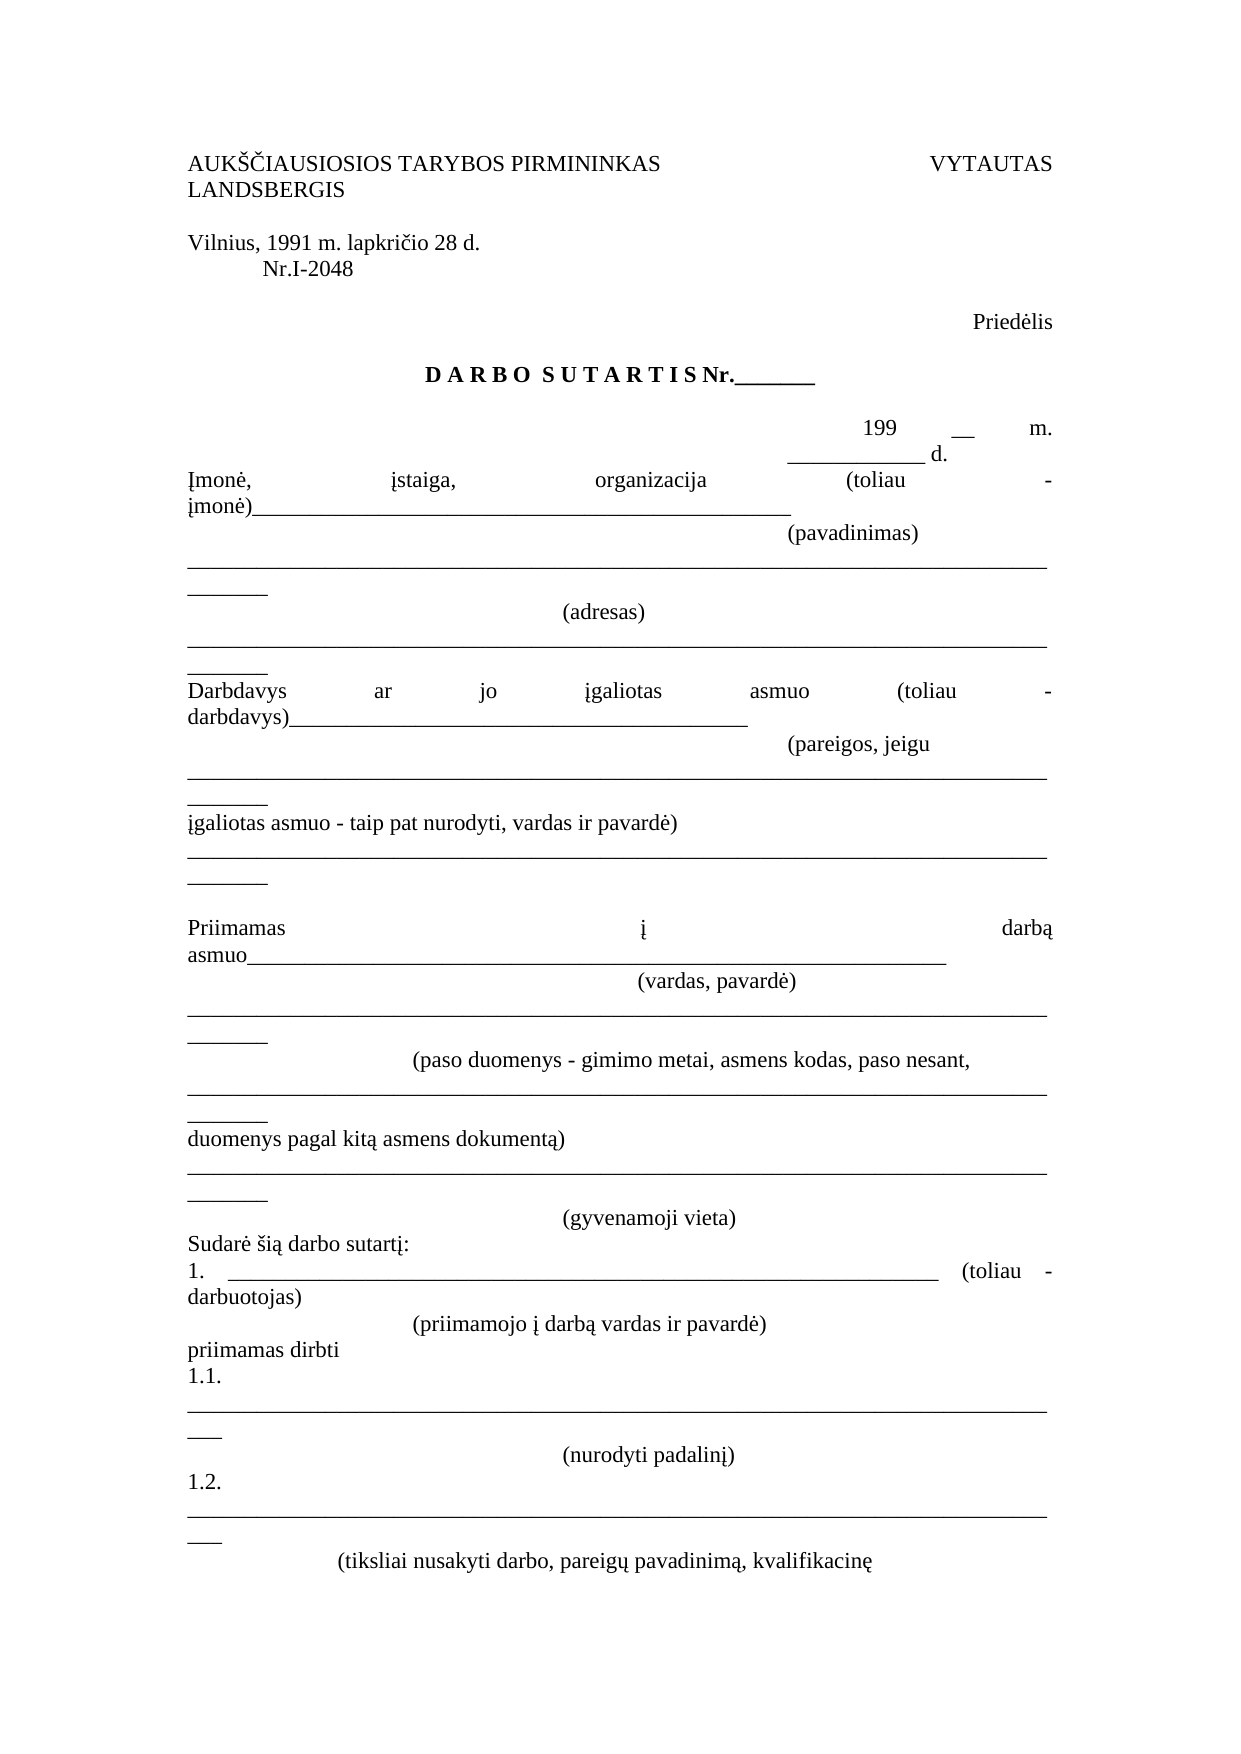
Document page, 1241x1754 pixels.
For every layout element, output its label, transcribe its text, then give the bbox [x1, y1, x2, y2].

text Darbdavys ar jo įgaliotas asmuo (toliau - darbdavys)________________________________________ [187, 677, 1053, 730]
text __________________________________________________________________________________ [187, 993, 1053, 1046]
text D A R B O S U T A R T I S Nr._______ [187, 361, 1053, 387]
text Priimamas į darbą asmuo_____________________________________________________________ [187, 914, 1053, 967]
text __________________________________________________________________________________ [187, 624, 1053, 677]
text Nr.I-2048 [187, 255, 1053, 282]
text Sudarė šią darbo sutartį: [187, 1231, 1053, 1257]
text Vilnius, 1991 m. lapkričio 28 d. [187, 229, 1053, 255]
text __________________________________________________________________________________ [187, 1151, 1053, 1204]
text __________________________________________________________________________________ [187, 835, 1053, 888]
text (pareigos, jeigu [712, 730, 1053, 756]
text priimamas dirbti [187, 1336, 1053, 1362]
text duomenys pagal kitą asmens dokumentą) [187, 1125, 1053, 1151]
text (tiksliai nusakyti darbo, pareigų pavadinimą, kvalifikacinę [262, 1547, 1053, 1573]
text (priimamojo į darbą vardas ir pavardė) [337, 1309, 1053, 1336]
text 1.2. ______________________________________________________________________________ [187, 1468, 1053, 1547]
text (pavadinimas) [712, 519, 1053, 545]
text Įmonė, įstaiga, organizacija (toliau - įmonė)_______________________________________________ [187, 466, 1053, 519]
text Priedėlis [187, 308, 1053, 334]
text (nurodyti padalinį) [487, 1441, 1053, 1468]
text įgaliotas asmuo - taip pat nurodyti, vardas ir pavardė) [187, 809, 1053, 835]
text 1. ______________________________________________________________ (toliau - darbuotojas) [187, 1257, 1053, 1309]
text (adresas) [487, 598, 1053, 624]
text __________________________________________________________________________________ [187, 1072, 1053, 1125]
text 1.1. ______________________________________________________________________________ [187, 1362, 1053, 1441]
text 199 __ m. ____________ d. [787, 413, 1053, 466]
text (gyvenamoji vieta) [487, 1204, 1053, 1231]
text (vardas, pavardė) [562, 967, 1053, 993]
text __________________________________________________________________________________ [187, 756, 1053, 809]
text __________________________________________________________________________________ [187, 545, 1053, 598]
text (paso duomenys - gimimo metai, asmens kodas, paso nesant, [337, 1046, 1053, 1072]
text AUKŠČIAUSIOSIOS TARYBOS PIRMININKAS VYTAUTAS LANDSBERGIS [187, 150, 1053, 203]
